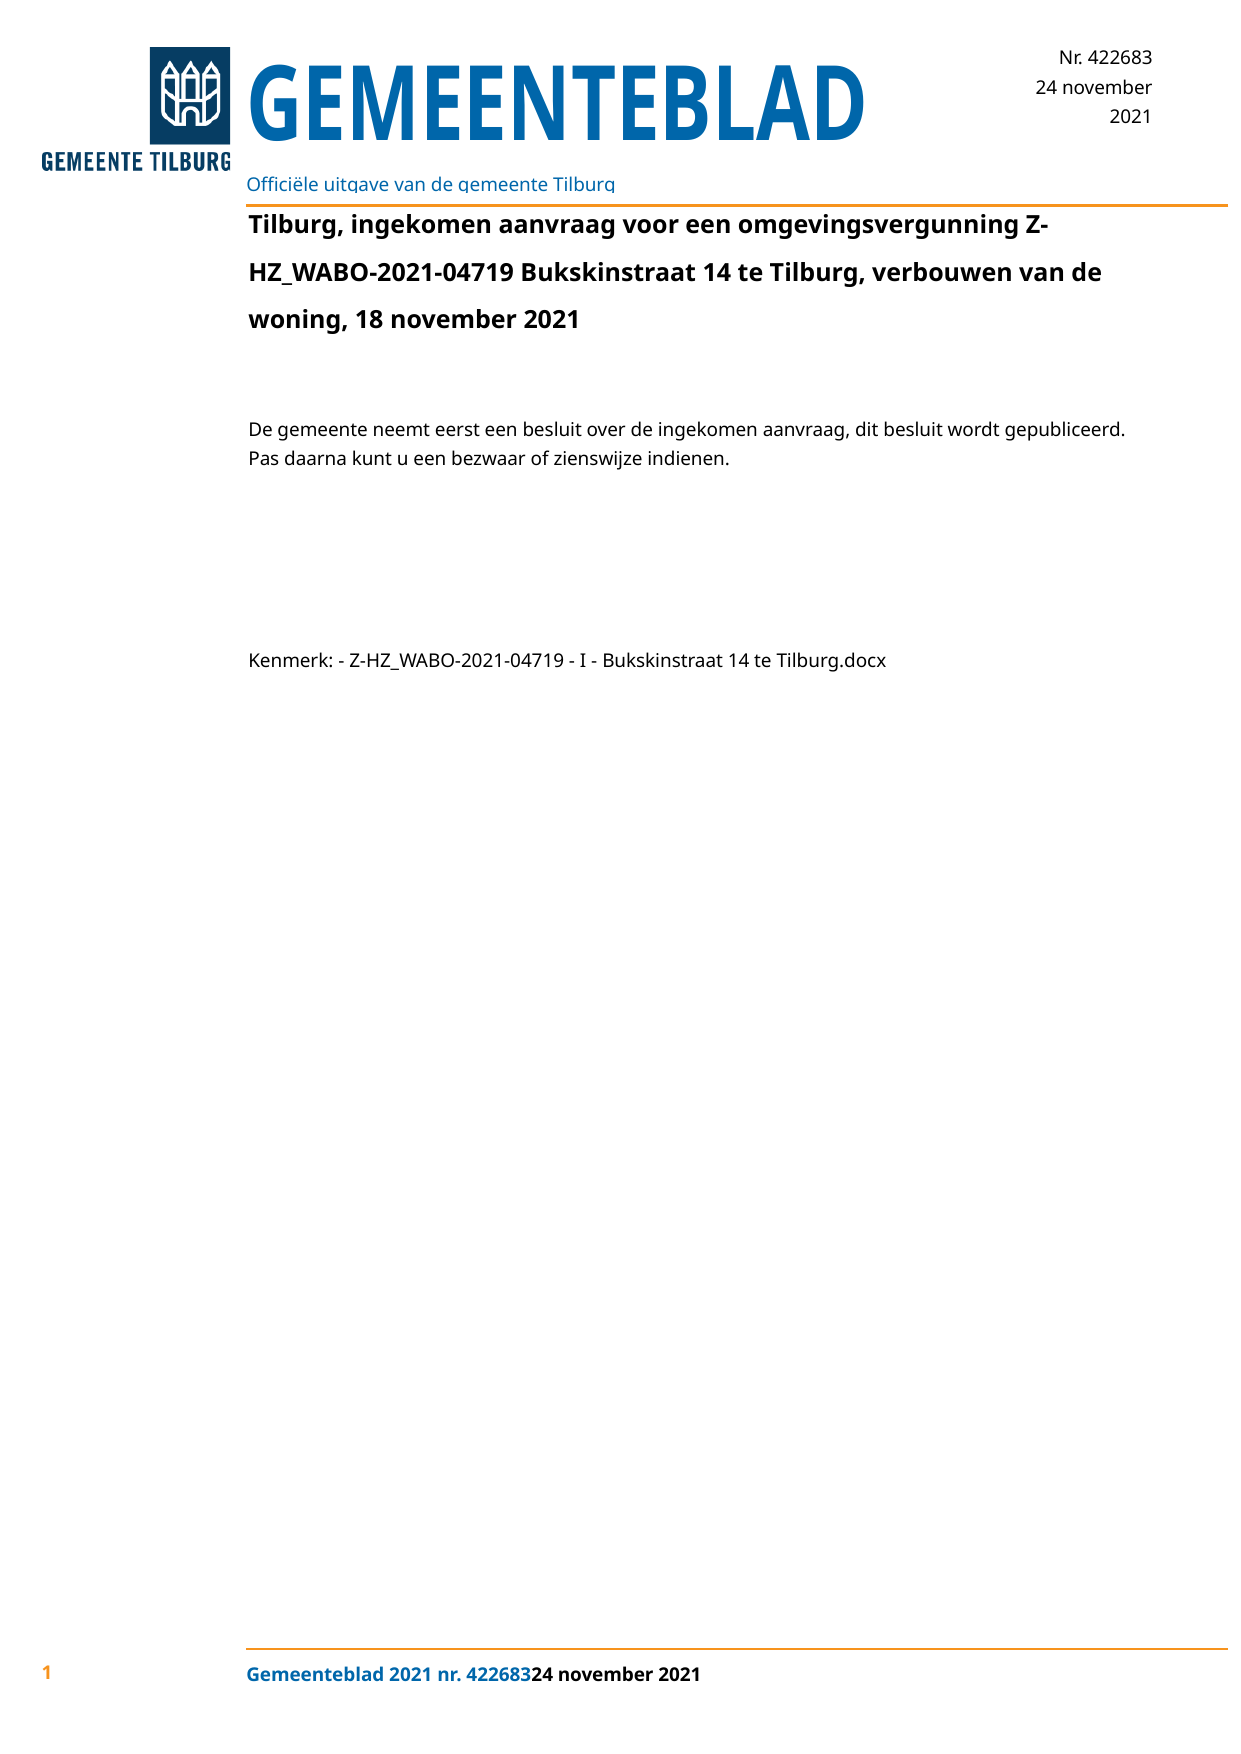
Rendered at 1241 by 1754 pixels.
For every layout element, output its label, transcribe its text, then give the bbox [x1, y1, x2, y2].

picture [41, 47, 231, 172]
text Kenmerk: - Z-HZ_WABO-2021-04719 - I - Bukskinstraat 14 te Tilburg.docx [248, 647, 1152, 673]
text De gemeente neemt eerst een besluit over de ingekomen aanvraag, dit besluit wordt gepubliceerd. Pas daarna kunt u een bezwaar of zienswijze indienen. [248, 416, 1152, 471]
text Tilburg, ingekomen aanvraag voor een omgevingsvergunning Z-HZ_WABO-2021-04719 Bukskinstraat 14 te Tilburg, verbouwen van de woning, 18 november 2021 [248, 207, 1152, 336]
